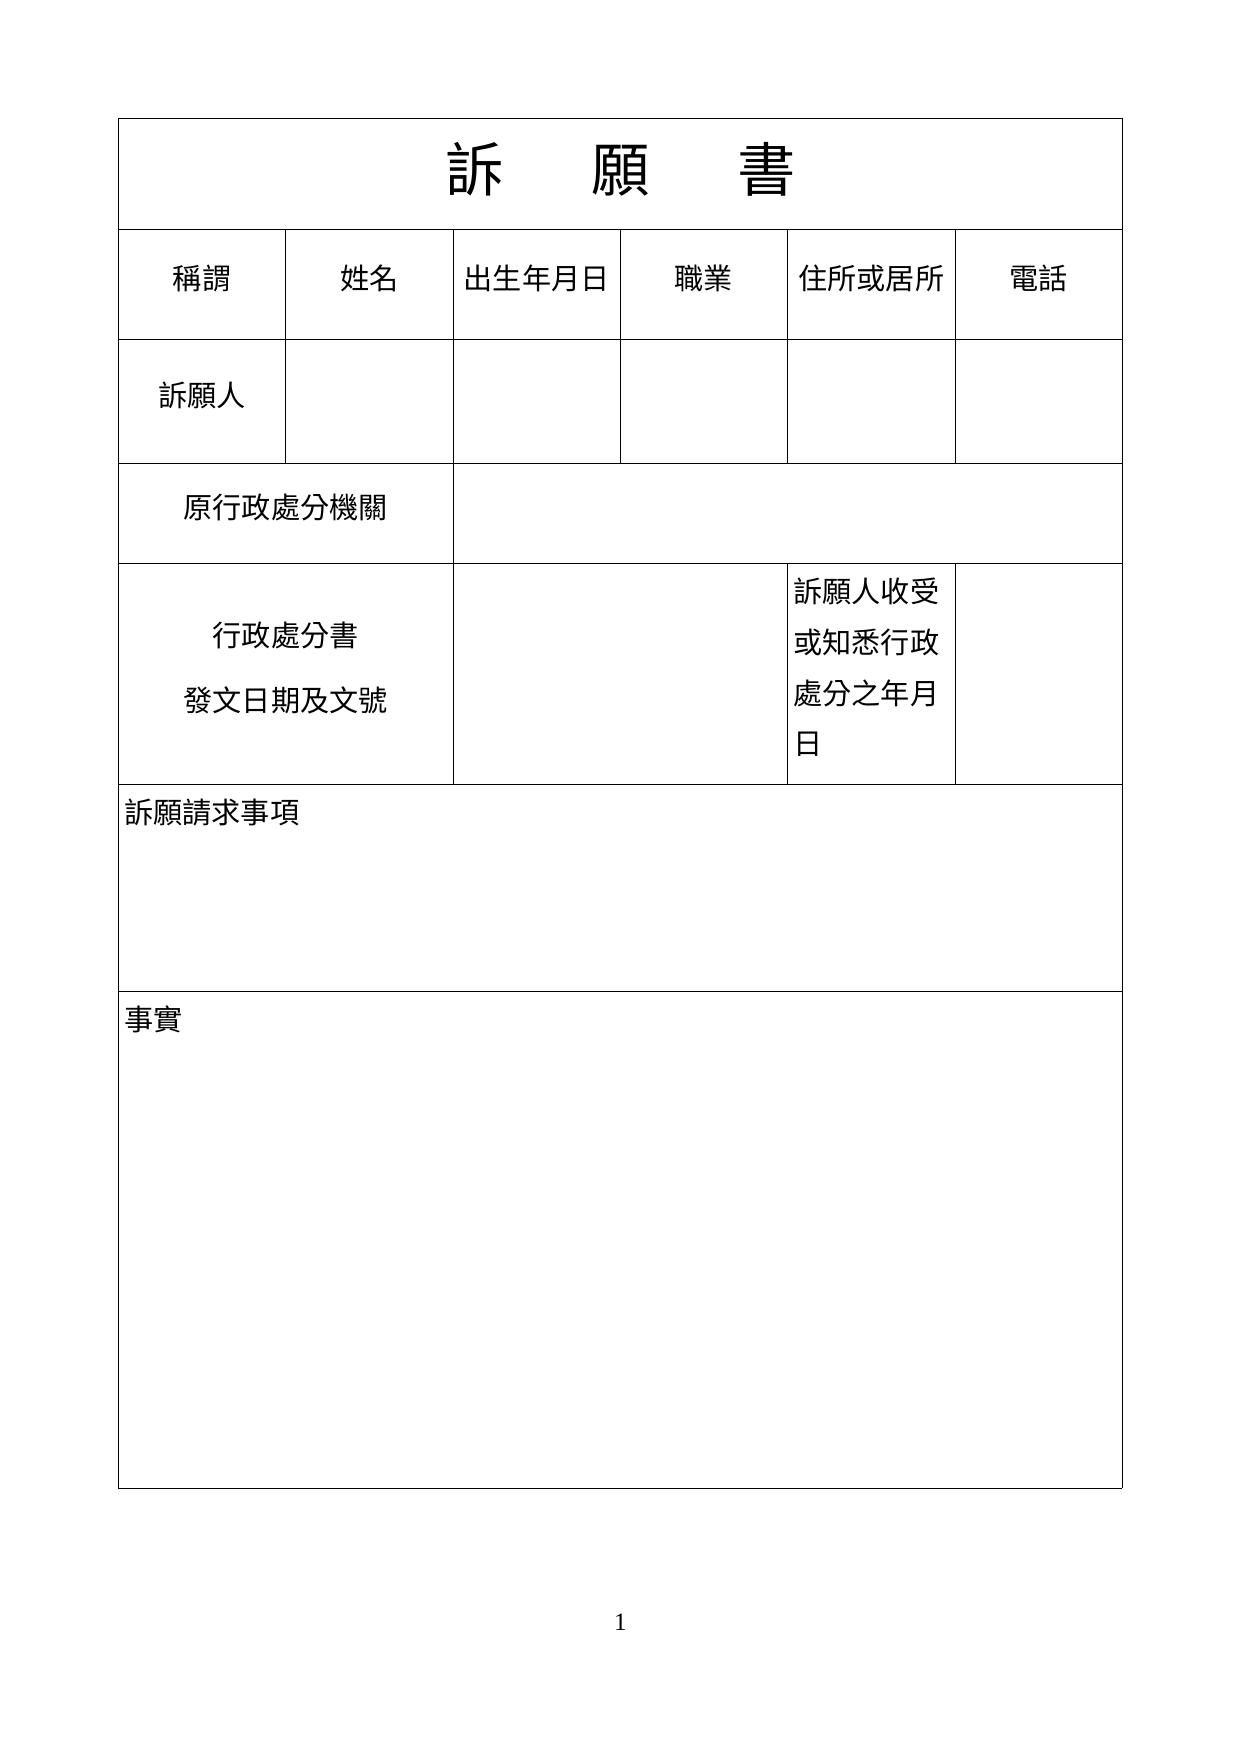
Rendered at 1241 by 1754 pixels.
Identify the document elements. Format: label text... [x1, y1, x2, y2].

table_header 訴 願 書 [119, 119, 1122, 229]
table_cell [788, 340, 955, 463]
table_cell [286, 340, 453, 463]
table_cell [454, 564, 787, 783]
table_cell 電話 [956, 230, 1122, 339]
table_cell 職業 [621, 230, 787, 339]
table_cell 行政處分書 發文日期及文號 [119, 564, 453, 783]
table_cell [956, 340, 1122, 463]
table_cell 訴願人收受或知悉行政處分之年月日 [788, 564, 955, 783]
table_cell 住所或居所 [788, 230, 955, 339]
table_cell 訴願人 [119, 340, 285, 463]
table_cell [454, 340, 620, 463]
table_cell 訴願請求事項 [119, 785, 1122, 991]
table_cell 事實 [119, 992, 1122, 1488]
table_cell [621, 340, 787, 463]
table_cell [956, 564, 1122, 783]
table_header 原行政處分機關 [119, 464, 453, 563]
table_cell 姓名 [286, 230, 453, 339]
table_cell 出生年月日 [454, 230, 620, 339]
table_cell 稱謂 [119, 230, 285, 339]
table_header [454, 464, 1122, 563]
